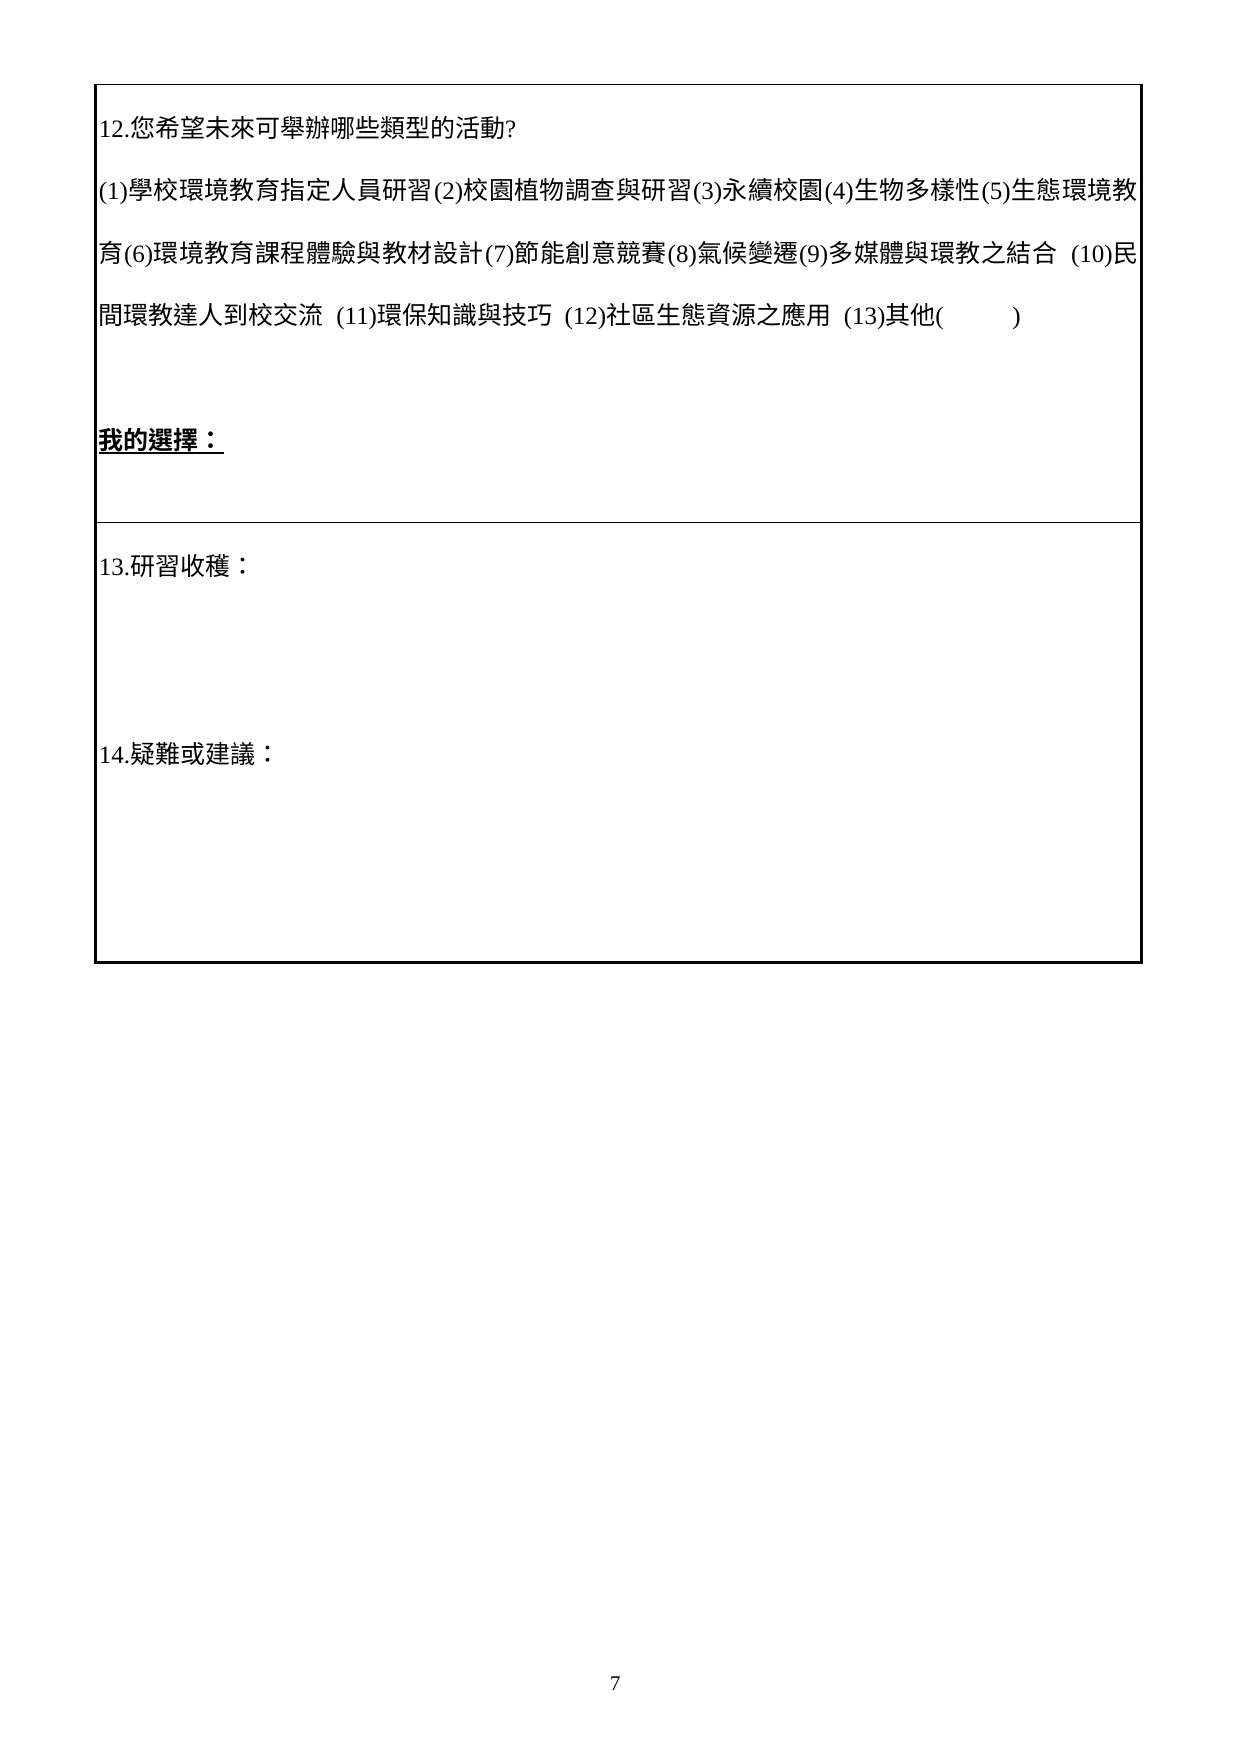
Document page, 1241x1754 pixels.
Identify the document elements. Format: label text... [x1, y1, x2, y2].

table_cell 12.您希望未來可舉辦哪些類型的活動? (1)學校環境教育指定人員研習(2)校園植物調查與研習(3)永續校園(4)生物多樣性(5)生態環境教育(6)環境教育課程體驗與教材設計(7)節能創意競賽(8)氣候變遷(9)多媒體與環教之結合 (10)民間環教達人到校交流 (11)環保知識與技巧 (12)社區生態資源之應用 (13)其他( ) 我的選擇： [97, 85, 1140, 522]
table_cell 13.研習收穫： 14.疑難或建議： [97, 523, 1140, 961]
